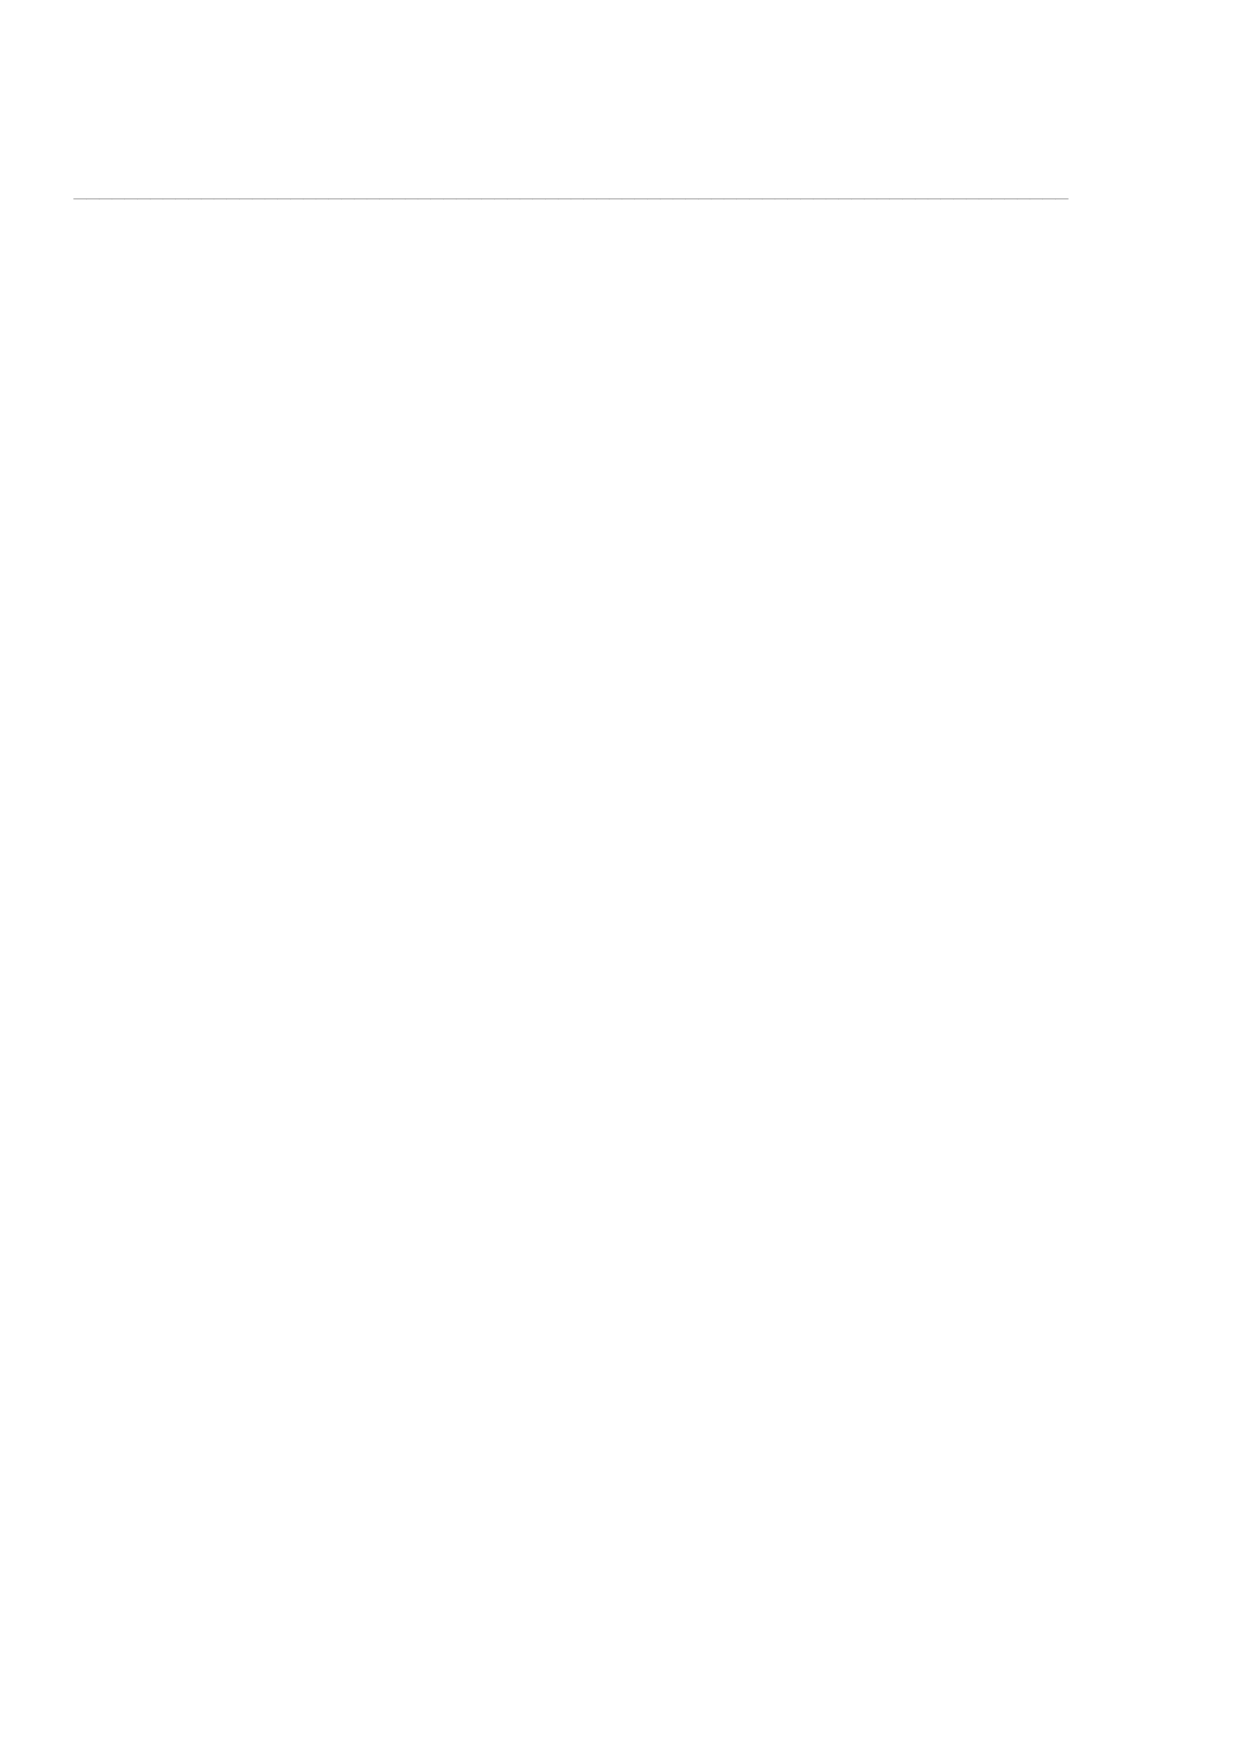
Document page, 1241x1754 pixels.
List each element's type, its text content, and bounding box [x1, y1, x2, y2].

text ______________________________________________________________________________ [74, 174, 1122, 200]
